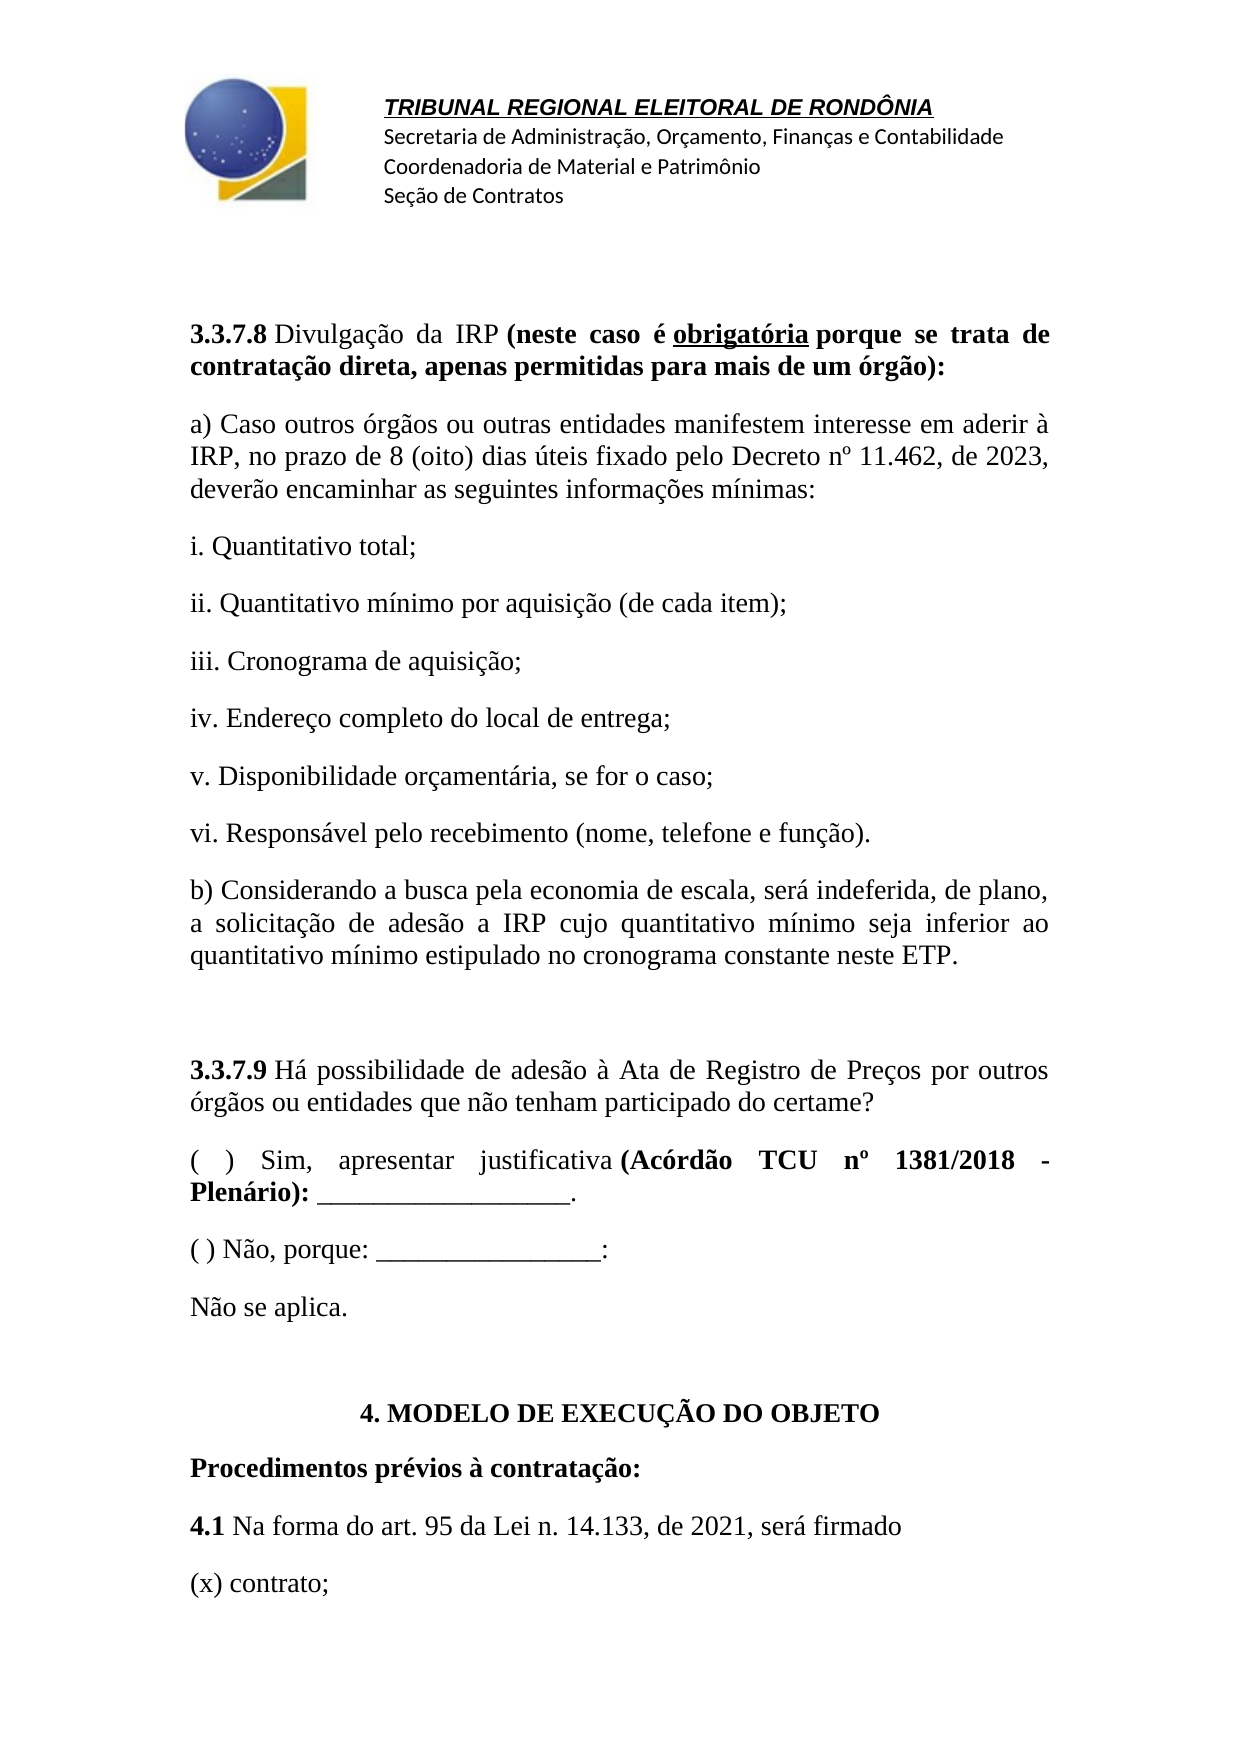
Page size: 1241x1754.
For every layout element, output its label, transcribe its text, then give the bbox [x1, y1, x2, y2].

text ( ) Não, porque: ________________: [190, 1233, 1051, 1265]
text vi. Responsável pelo recebimento (nome, telefone e função). [190, 816, 1051, 848]
text 3.3.7.8 Divulgação da IRP (neste caso é obrigatória porque se trata de contratação direta, apenas permitidas para mais de um órgão): [190, 317, 1051, 382]
text (x) contrato; [190, 1566, 1051, 1598]
text b) Considerando a busca pela economia de escala, será indeferida, de plano, a solicitação de adesão a IRP cujo quantitativo mínimo seja inferior ao quantitativo mínimo estipulado no cronograma constante neste ETP. [190, 873, 1051, 971]
text ii. Quantitativo mínimo por aquisição (de cada item); [190, 586, 1051, 619]
text 3.3.7.9 Há possibilidade de adesão à Ata de Registro de Preços por outros órgãos ou entidades que não tenham participado do certame? [190, 1053, 1051, 1118]
text Não se aplica. [190, 1290, 1051, 1322]
text a) Caso outros órgãos ou outras entidades manifestem interesse em aderir à IRP, no prazo de 8 (oito) dias úteis fixado pelo Decreto nº 11.462, de 2023, deverão encaminhar as seguintes informações mínimas: [190, 407, 1051, 504]
text 4.1 Na forma do art. 95 da Lei n. 14.133, de 2021, será firmado [190, 1509, 1051, 1541]
text ( ) Sim, apresentar justificativa (Acórdão TCU nº 1381/2018 - Plenário): __________________. [190, 1143, 1051, 1208]
text iii. Cronograma de aquisição; [190, 644, 1051, 676]
text i. Quantitativo total; [190, 529, 1051, 561]
text iv. Endereço completo do local de entrega; [190, 701, 1051, 734]
text Procedimentos prévios à contratação: [190, 1451, 1051, 1484]
text 4. MODELO DE EXECUÇÃO DO OBJETO [177, 1397, 1063, 1428]
text v. Disponibilidade orçamentária, se for o caso; [190, 759, 1051, 791]
